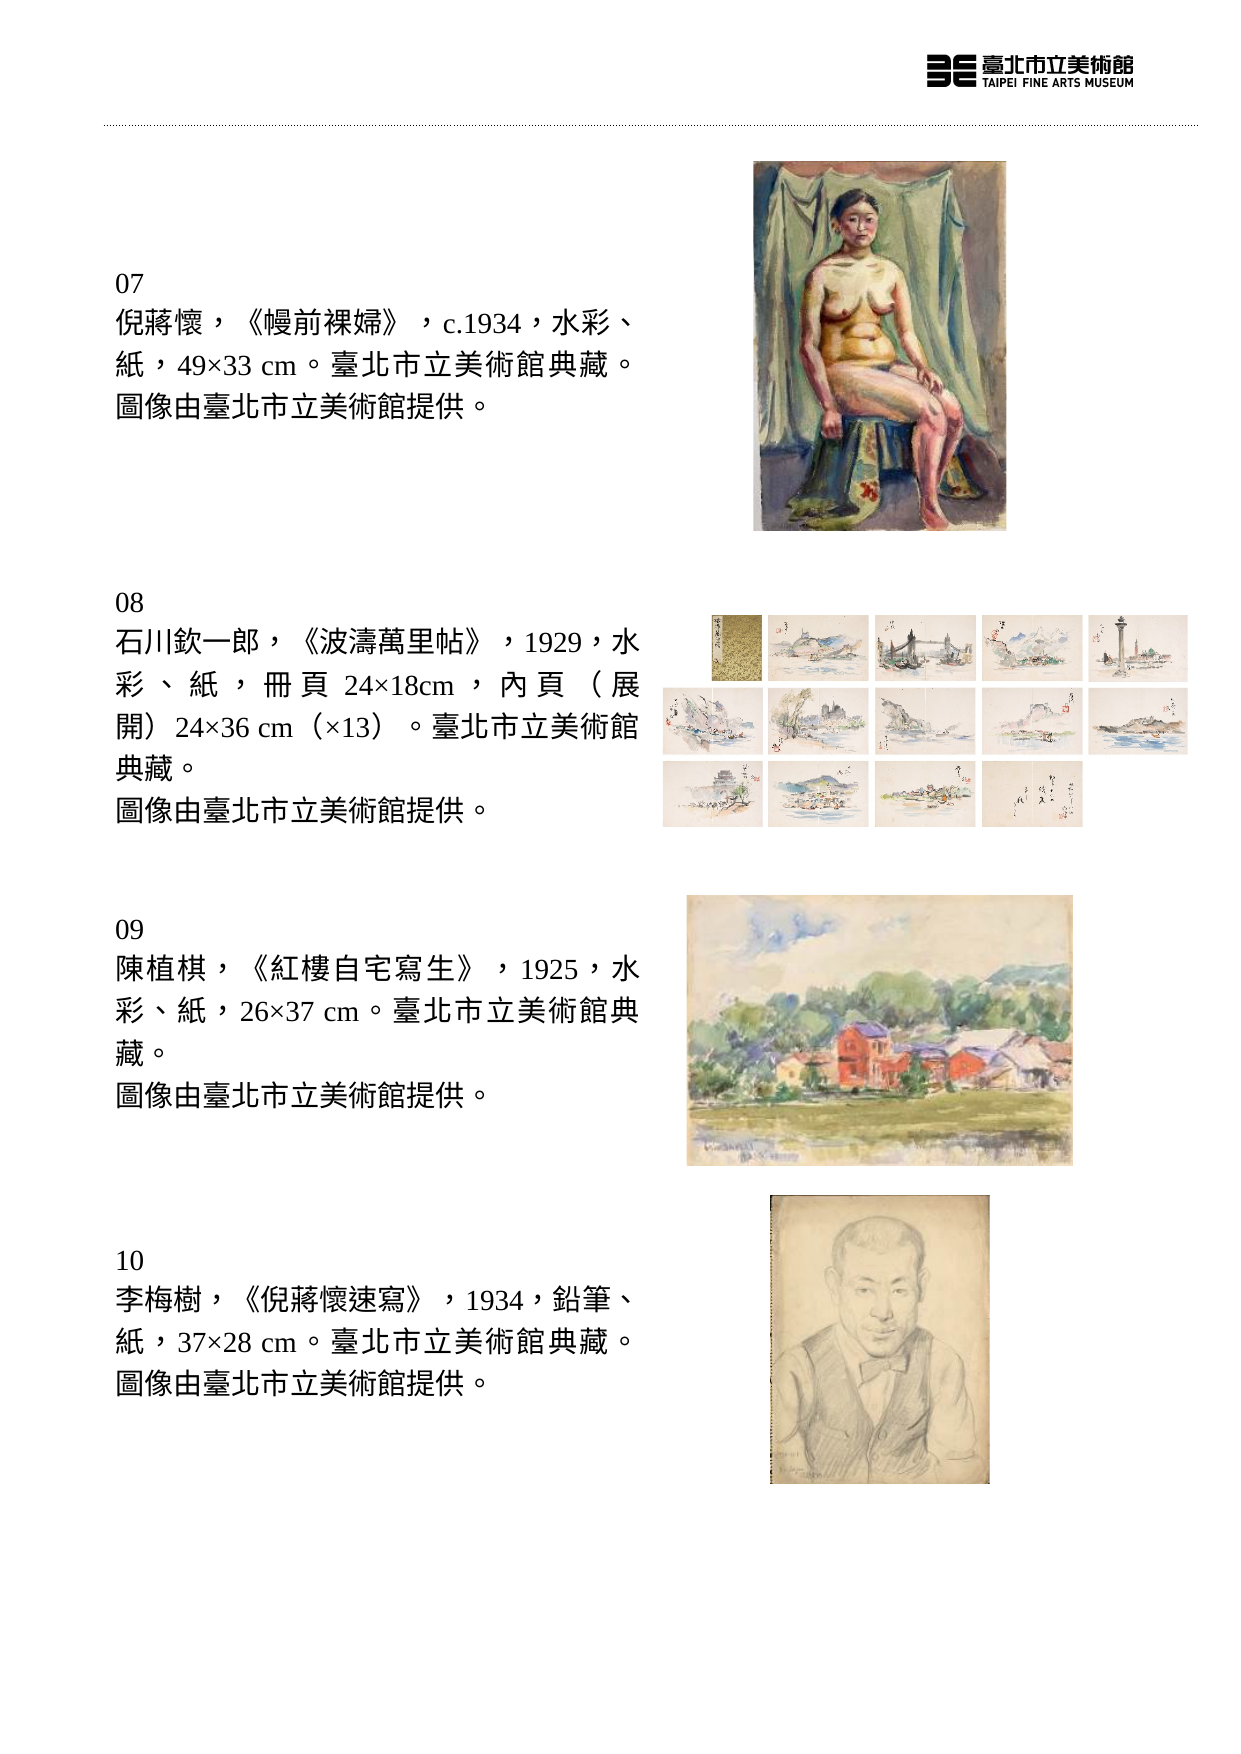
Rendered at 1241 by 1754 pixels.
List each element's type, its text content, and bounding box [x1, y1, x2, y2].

table_cell 08 石川欽一郎，《波濤萬里帖》，1929，水彩、紙，冊頁24×18cm，內頁（展開）24×36 cm（×13）。臺北市立美術館典藏。 圖像由臺北市立美術館提供。 [104, 566, 652, 876]
table_cell 09 陳植棋，《紅樓自宅寫生》，1925，水彩、紙，26×37 cm。臺北市立美術館典藏。 圖像由臺北市立美術館提供。 [104, 876, 652, 1185]
table_cell [652, 566, 1200, 876]
table_cell 10 李梅樹，《倪蔣懷速寫》，1934，鉛筆、紙，37×28 cm。臺北市立美術館典藏。圖像由臺北市立美術館提供。 [104, 1185, 652, 1494]
table_cell [652, 125, 1200, 566]
table_cell 07 倪蔣懷，《幔前裸婦》，c.1934，水彩、紙，49×33 cm。臺北市立美術館典藏。圖像由臺北市立美術館提供。 [104, 125, 652, 566]
table_cell [652, 876, 1200, 1185]
table_cell [652, 1185, 1200, 1494]
